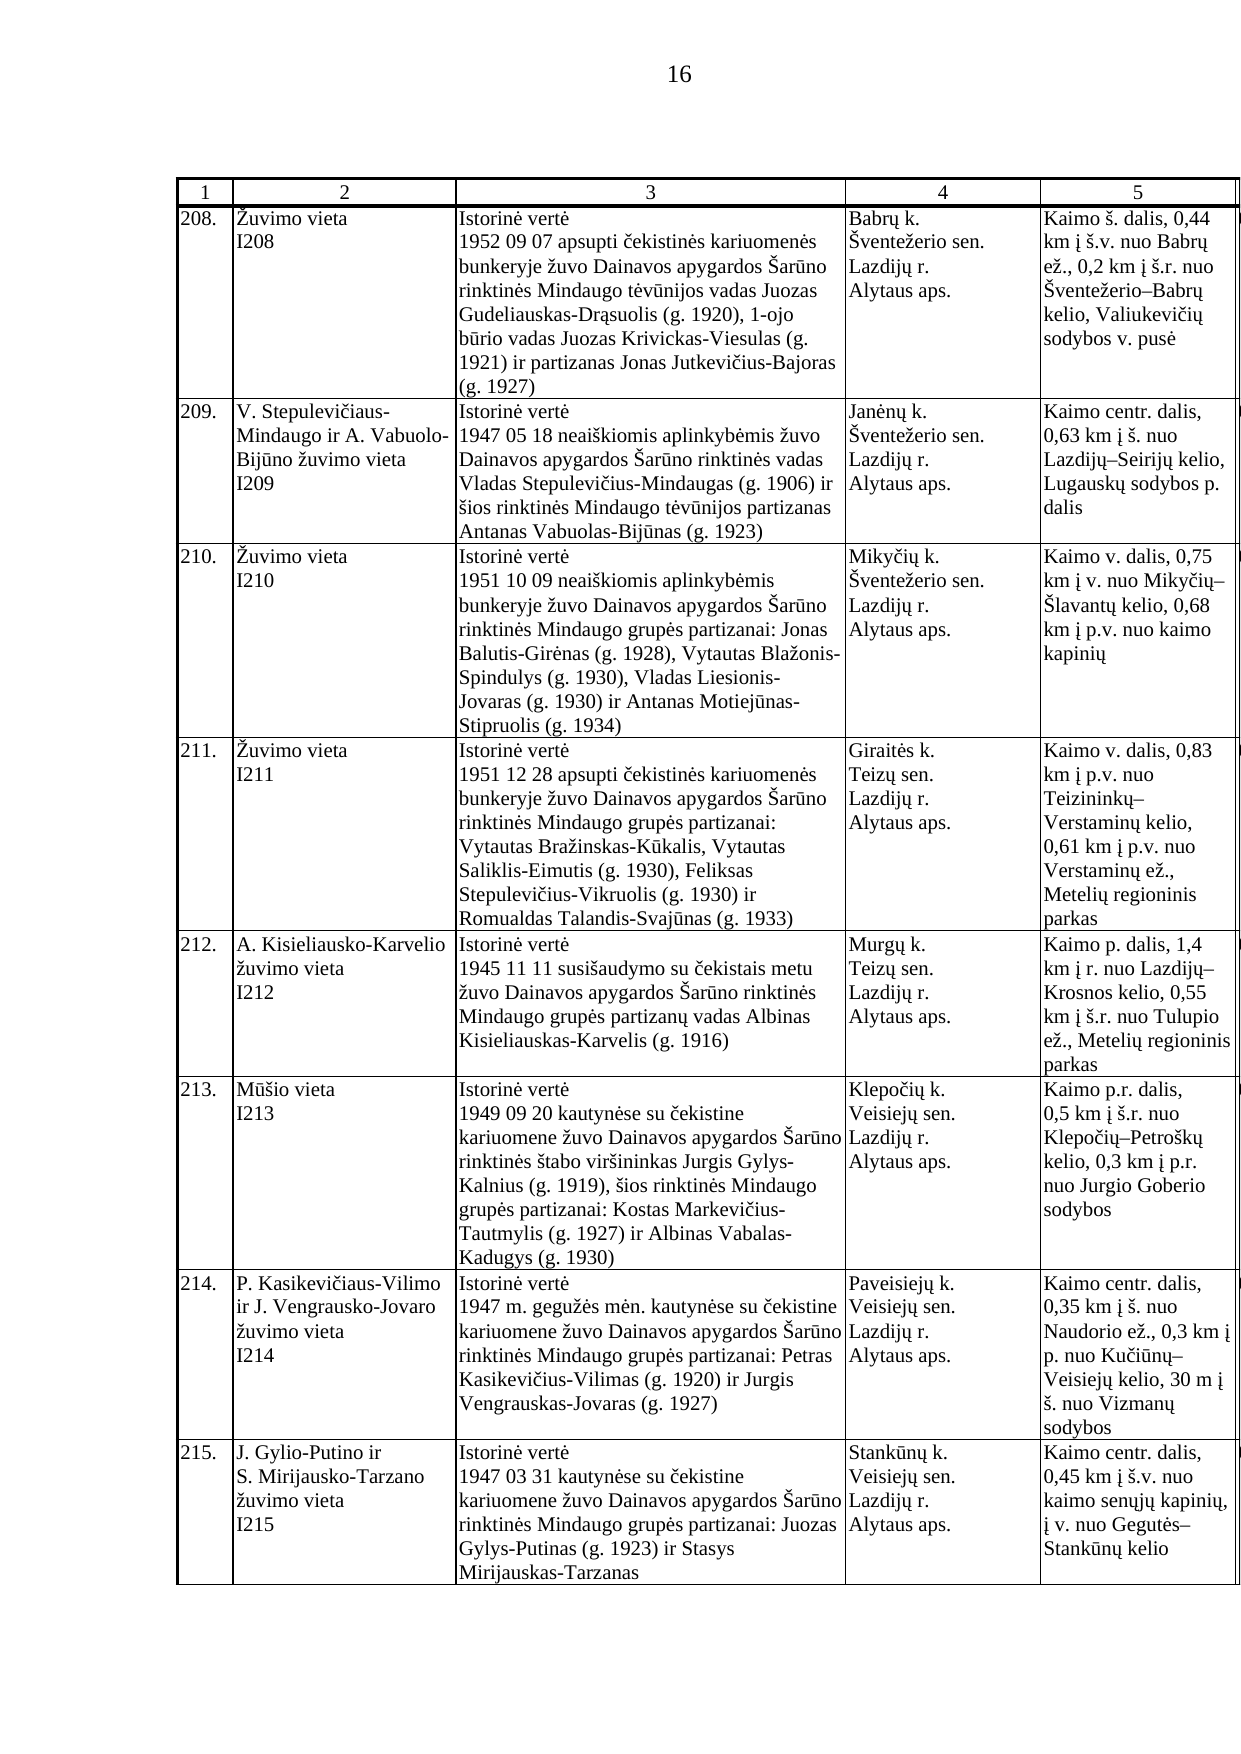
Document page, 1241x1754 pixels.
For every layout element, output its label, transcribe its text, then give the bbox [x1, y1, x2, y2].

table_cell 215. [179, 1440, 232, 1584]
table_cell Istorinė vertė 1945 11 11 susišaudymo su čekistais metu žuvo Dainavos apygardos Šarūno rinktinės Mindaugo grupės partizanų vadas Albinas Kisieliauskas-Karvelis (g. 1916) [457, 931, 845, 1076]
table_header 2 [234, 180, 455, 204]
table_cell Murgų k. Teizų sen. Lazdijų r. Alytaus aps. [846, 931, 1040, 1076]
table_cell Kaimo centr. dalis, 0,63 km į š. nuo Lazdijų–Seirijų kelio, Lugauskų sodybos p. dalis [1041, 399, 1235, 543]
table_cell Kaimo centr. dalis, 0,35 km į š. nuo Naudorio ež., 0,3 km į p. nuo Kučiūnų–Veisiejų kelio, 30 m į š. nuo Vizmanų sodybos [1041, 1270, 1235, 1439]
table_cell 209. [179, 399, 232, 543]
table_cell Kaimo š. dalis, 0,44 km į š.v. nuo Babrų ež., 0,2 km į š.r. nuo Šventežerio–Babrų kelio, Valiukevičių sodybos v. pusė [1041, 208, 1235, 398]
table_cell 212. [179, 931, 232, 1076]
table_cell 211. [179, 738, 232, 930]
table_cell Giraitės k. Teizų sen. Lazdijų r. Alytaus aps. [846, 738, 1040, 930]
table_cell Istorinė vertė 1947 05 18 neaiškiomis aplinkybėmis žuvo Dainavos apygardos Šarūno rinktinės vadas Vladas Stepulevičius-Mindaugas (g. 1906) ir šios rinktinės Mindaugo tėvūnijos partizanas Antanas Vabuolas-Bijūnas (g. 1923) [457, 399, 845, 543]
table_cell Istorinė vertė 1949 09 20 kautynėse su čekistine kariuomene žuvo Dainavos apygardos Šarūno rinktinės štabo viršininkas Jurgis Gylys-Kalnius (g. 1919), šios rinktinės Mindaugo grupės partizanai: Kostas Markevičius-Tautmylis (g. 1927) ir Albinas Vabalas-Kadugys (g. 1930) [457, 1077, 845, 1269]
table_header 4 [846, 180, 1040, 204]
table_header 3 [457, 180, 845, 204]
table_cell Istorinė vertė 1947 m. gegužės mėn. kautynėse su čekistine kariuomene žuvo Dainavos apygardos Šarūno rinktinės Mindaugo grupės partizanai: Petras Kasikevičius-Vilimas (g. 1920) ir Jurgis Vengrauskas-Jovaras (g. 1927) [457, 1270, 845, 1439]
table_cell Paveisiejų k. Veisiejų sen. Lazdijų r. Alytaus aps. [846, 1270, 1040, 1439]
table_cell Mikyčių k. Šventežerio sen. Lazdijų r. Alytaus aps. [846, 544, 1040, 737]
table_cell Žuvimo vieta I210 [234, 544, 455, 737]
table_cell P. Kasikevičiaus-Vilimo ir J. Vengrausko-Jovaro žuvimo vieta I214 [234, 1270, 455, 1439]
table_cell Istorinė vertė 1951 10 09 neaiškiomis aplinkybėmis bunkeryje žuvo Dainavos apygardos Šarūno rinktinės Mindaugo grupės partizanai: Jonas Balutis-Girėnas (g. 1928), Vytautas Blažonis-Spindulys (g. 1930), Vladas Liesionis-Jovaras (g. 1930) ir Antanas Motiejūnas-Stipruolis (g. 1934) [457, 544, 845, 737]
table_header 1 [179, 180, 232, 204]
table_cell Istorinė vertė 1951 12 28 apsupti čekistinės kariuomenės bunkeryje žuvo Dainavos apygardos Šarūno rinktinės Mindaugo grupės partizanai: Vytautas Bražinskas-Kūkalis, Vytautas Saliklis-Eimutis (g. 1930), Feliksas Stepulevičius-Vikruolis (g. 1930) ir Romualdas Talandis-Svajūnas (g. 1933) [457, 738, 845, 930]
table_cell Kaimo p.r. dalis, 0,5 km į š.r. nuo Klepočių–Petroškų kelio, 0,3 km į p.r. nuo Jurgio Goberio sodybos [1041, 1077, 1235, 1269]
table_cell Klepočių k. Veisiejų sen. Lazdijų r. Alytaus aps. [846, 1077, 1040, 1269]
table_cell Babrų k. Šventežerio sen. Lazdijų r. Alytaus aps. [846, 208, 1040, 398]
table_cell Žuvimo vieta I211 [234, 738, 455, 930]
table_cell 214. [179, 1270, 232, 1439]
table_cell J. Gylio-Putino ir S. Mirijausko-Tarzano žuvimo vieta I215 [234, 1440, 455, 1584]
table_cell Janėnų k. Šventežerio sen. Lazdijų r. Alytaus aps. [846, 399, 1040, 543]
table_cell Kaimo p. dalis, 1,4 km į r. nuo Lazdijų–Krosnos kelio, 0,55 km į š.r. nuo Tulupio ež., Metelių regioninis parkas [1041, 931, 1235, 1076]
table_cell Žuvimo vieta I208 [234, 208, 455, 398]
table_cell Kaimo v. dalis, 0,83 km į p.v. nuo Teizininkų–Verstaminų kelio, 0,61 km į p.v. nuo Verstaminų ež., Metelių regioninis parkas [1041, 738, 1235, 930]
table_cell 208. [179, 208, 232, 398]
table_cell Stankūnų k. Veisiejų sen. Lazdijų r. Alytaus aps. [846, 1440, 1040, 1584]
table_header 5 [1041, 180, 1235, 204]
table_cell V. Stepulevičiaus-Mindaugo ir A. Vabuolo-Bijūno žuvimo vieta I209 [234, 399, 455, 543]
table_cell 210. [179, 544, 232, 737]
table_cell Istorinė vertė 1947 03 31 kautynėse su čekistine kariuomene žuvo Dainavos apygardos Šarūno rinktinės Mindaugo grupės partizanai: Juozas Gylys-Putinas (g. 1923) ir Stasys Mirijauskas-Tarzanas [457, 1440, 845, 1584]
table_cell A. Kisieliausko-Karvelio žuvimo vieta I212 [234, 931, 455, 1076]
table_cell Mūšio vieta I213 [234, 1077, 455, 1269]
table_cell Kaimo centr. dalis, 0,45 km į š.v. nuo kaimo senųjų kapinių, į v. nuo Gegutės–Stankūnų kelio [1041, 1440, 1235, 1584]
table_cell 213. [179, 1077, 232, 1269]
table_cell Kaimo v. dalis, 0,75 km į v. nuo Mikyčių–Šlavantų kelio, 0,68 km į p.v. nuo kaimo kapinių [1041, 544, 1235, 737]
table_cell Istorinė vertė 1952 09 07 apsupti čekistinės kariuomenės bunkeryje žuvo Dainavos apygardos Šarūno rinktinės Mindaugo tėvūnijos vadas Juozas Gudeliauskas-Drąsuolis (g. 1920), 1-ojo būrio vadas Juozas Krivickas-Viesulas (g. 1921) ir partizanas Jonas Jutkevičius-Bajoras (g. 1927) [457, 208, 845, 398]
